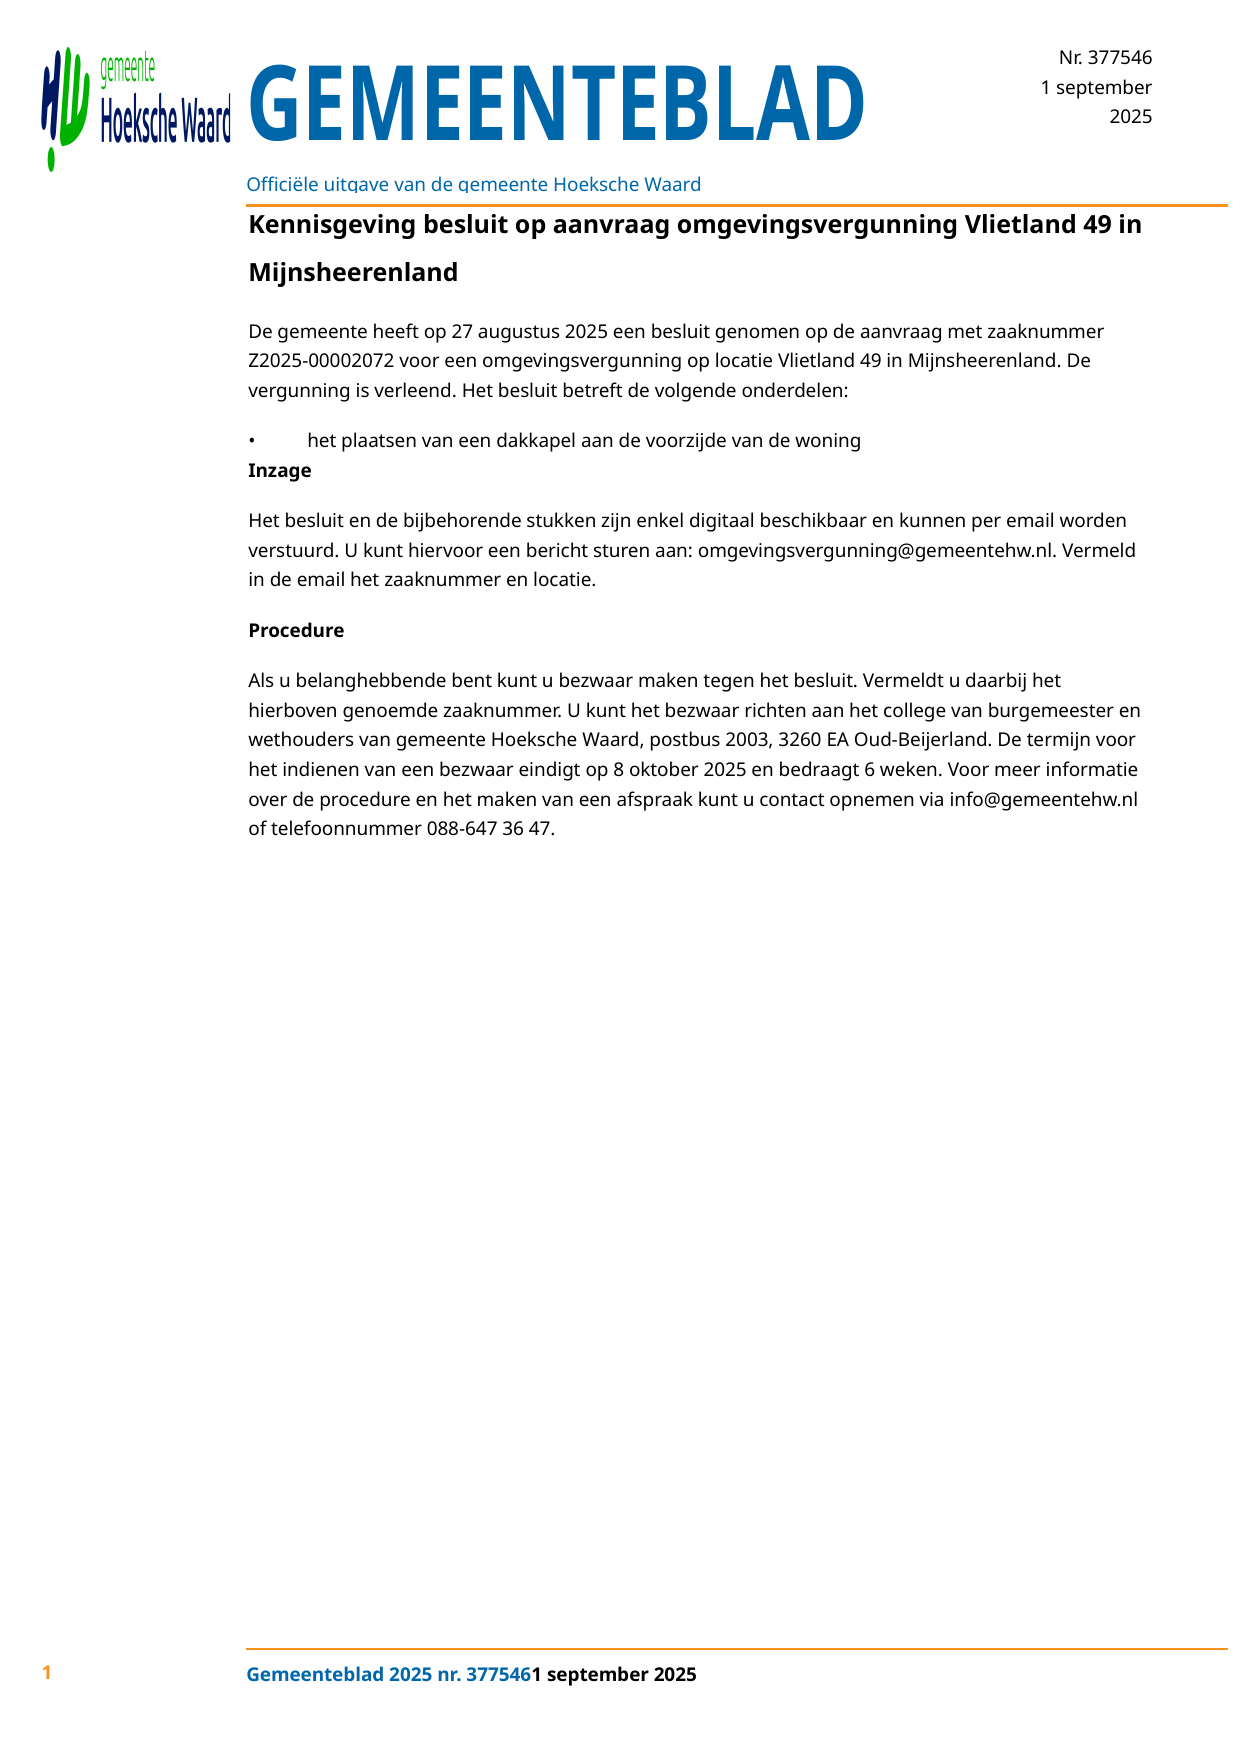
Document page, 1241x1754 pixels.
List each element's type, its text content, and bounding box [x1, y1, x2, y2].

text Het besluit en de bijbehorende stukken zijn enkel digitaal beschikbaar en kunnen per email worden verstuurd. U kunt hiervoor een bericht sturen aan: omgevingsvergunning@gemeentehw.nl. Vermeld in de email het zaaknummer en locatie. [248, 507, 1152, 592]
text Kennisgeving besluit op aanvraag omgevingsvergunning Vlietland 49 in Mijnsheerenland [248, 207, 1152, 288]
text Procedure [248, 617, 1152, 643]
picture [41, 47, 231, 172]
list het plaatsen van een dakkapel aan de voorzijde van de woning [248, 427, 1152, 453]
text Als u belanghebbende bent kunt u bezwaar maken tegen het besluit. Vermeldt u daarbij het hierboven genoemde zaaknummer. U kunt het bezwaar richten aan het college van burgemeester en wethouders van gemeente Hoeksche Waard, postbus 2003, 3260 EA Oud-Beijerland. De termijn voor het indienen van een bezwaar eindigt op 8 oktober 2025 en bedraagt 6 weken. Voor meer informatie over de procedure en het maken van een afspraak kunt u contact opnemen via info@gemeentehw.nl of telefoonnummer 088-647 36 47. [248, 667, 1152, 841]
text Inzage [248, 457, 1152, 483]
text De gemeente heeft op 27 augustus 2025 een besluit genomen op de aanvraag met zaaknummer Z2025-00002072 voor een omgevingsvergunning op locatie Vlietland 49 in Mijnsheerenland. De vergunning is verleend. Het besluit betreft de volgende onderdelen: [248, 318, 1152, 403]
